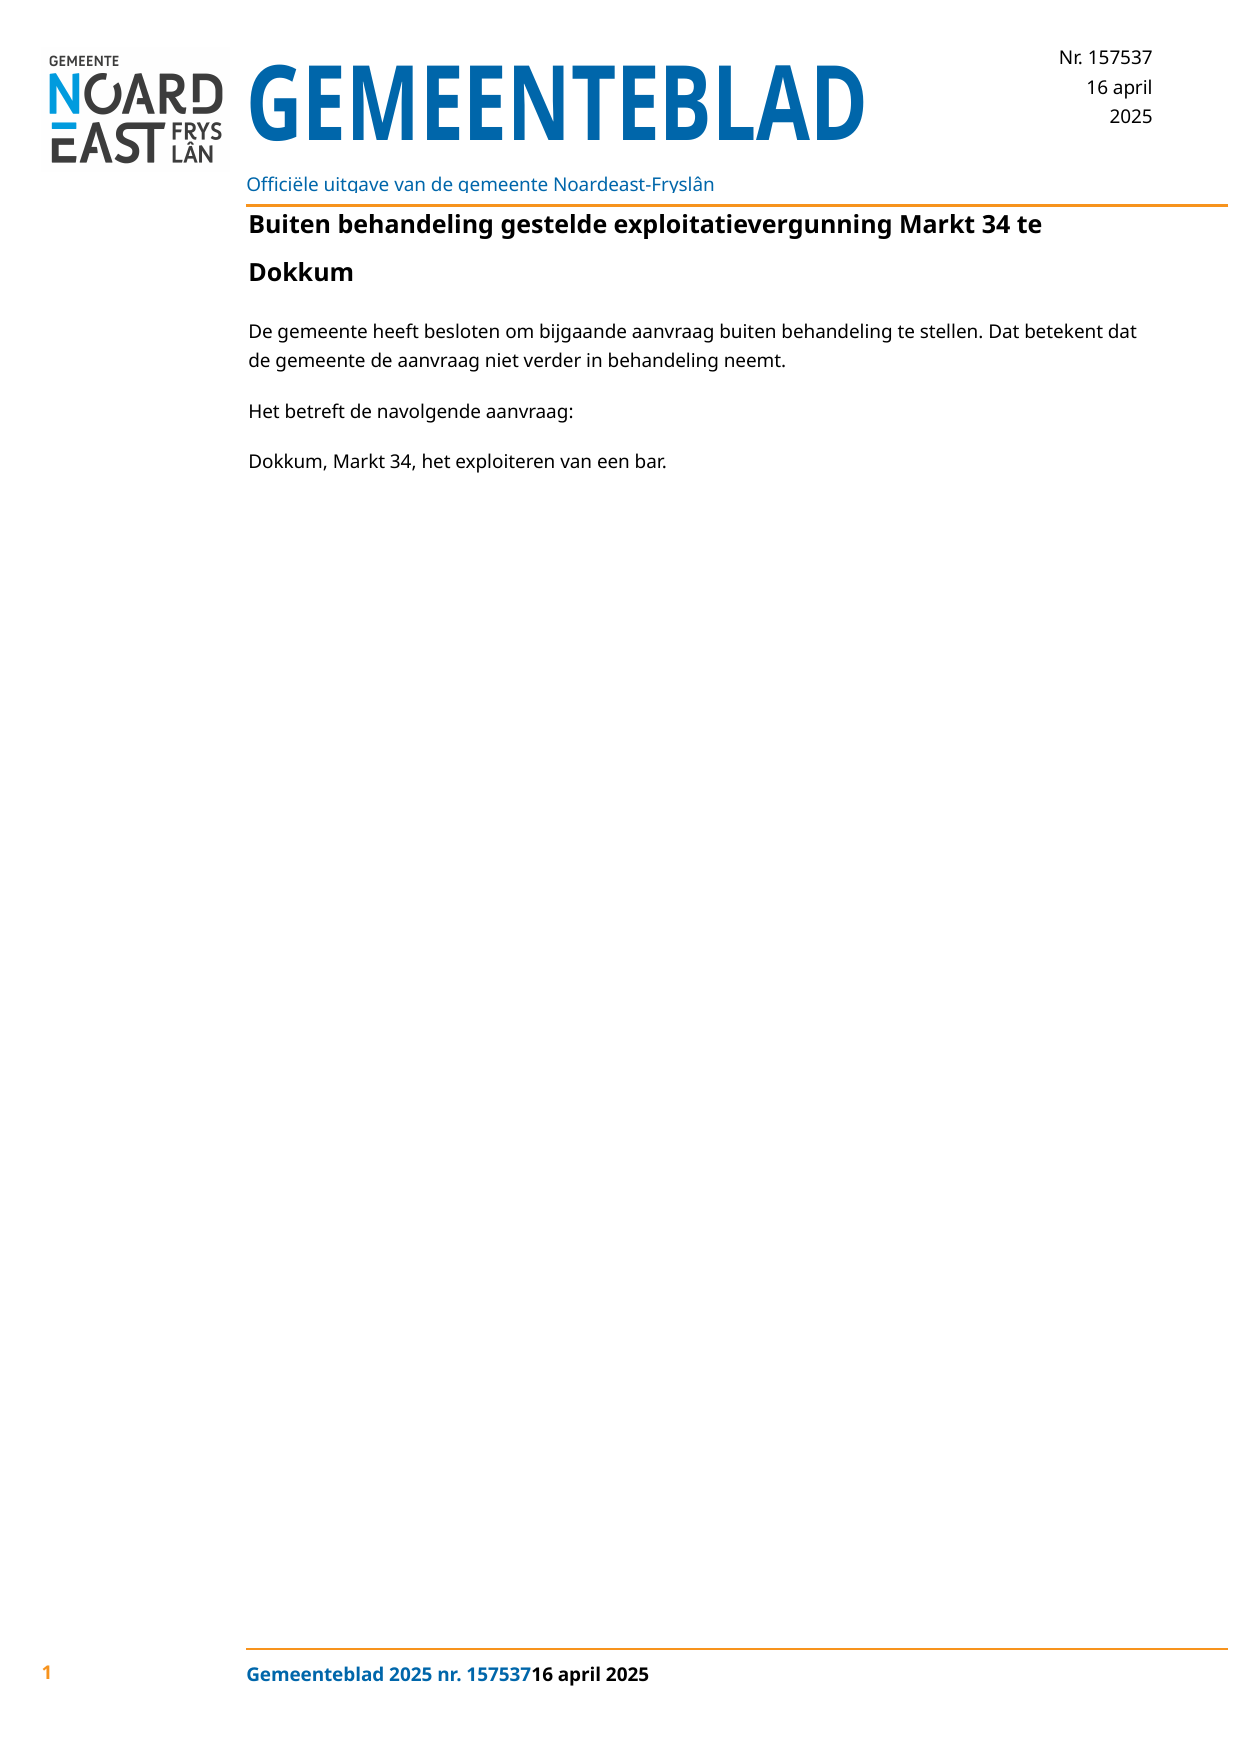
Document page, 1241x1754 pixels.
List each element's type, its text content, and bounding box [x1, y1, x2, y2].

text De gemeente heeft besloten om bijgaande aanvraag buiten behandeling te stellen. Dat betekent dat de gemeente de aanvraag niet verder in behandeling neemt. [248, 318, 1152, 373]
text Dokkum, Markt 34, het exploiteren van een bar. [248, 448, 1152, 474]
text Het betreft de navolgende aanvraag: [248, 398, 1152, 424]
text Buiten behandeling gestelde exploitatievergunning Markt 34 te Dokkum [248, 207, 1152, 288]
picture [41, 47, 231, 172]
